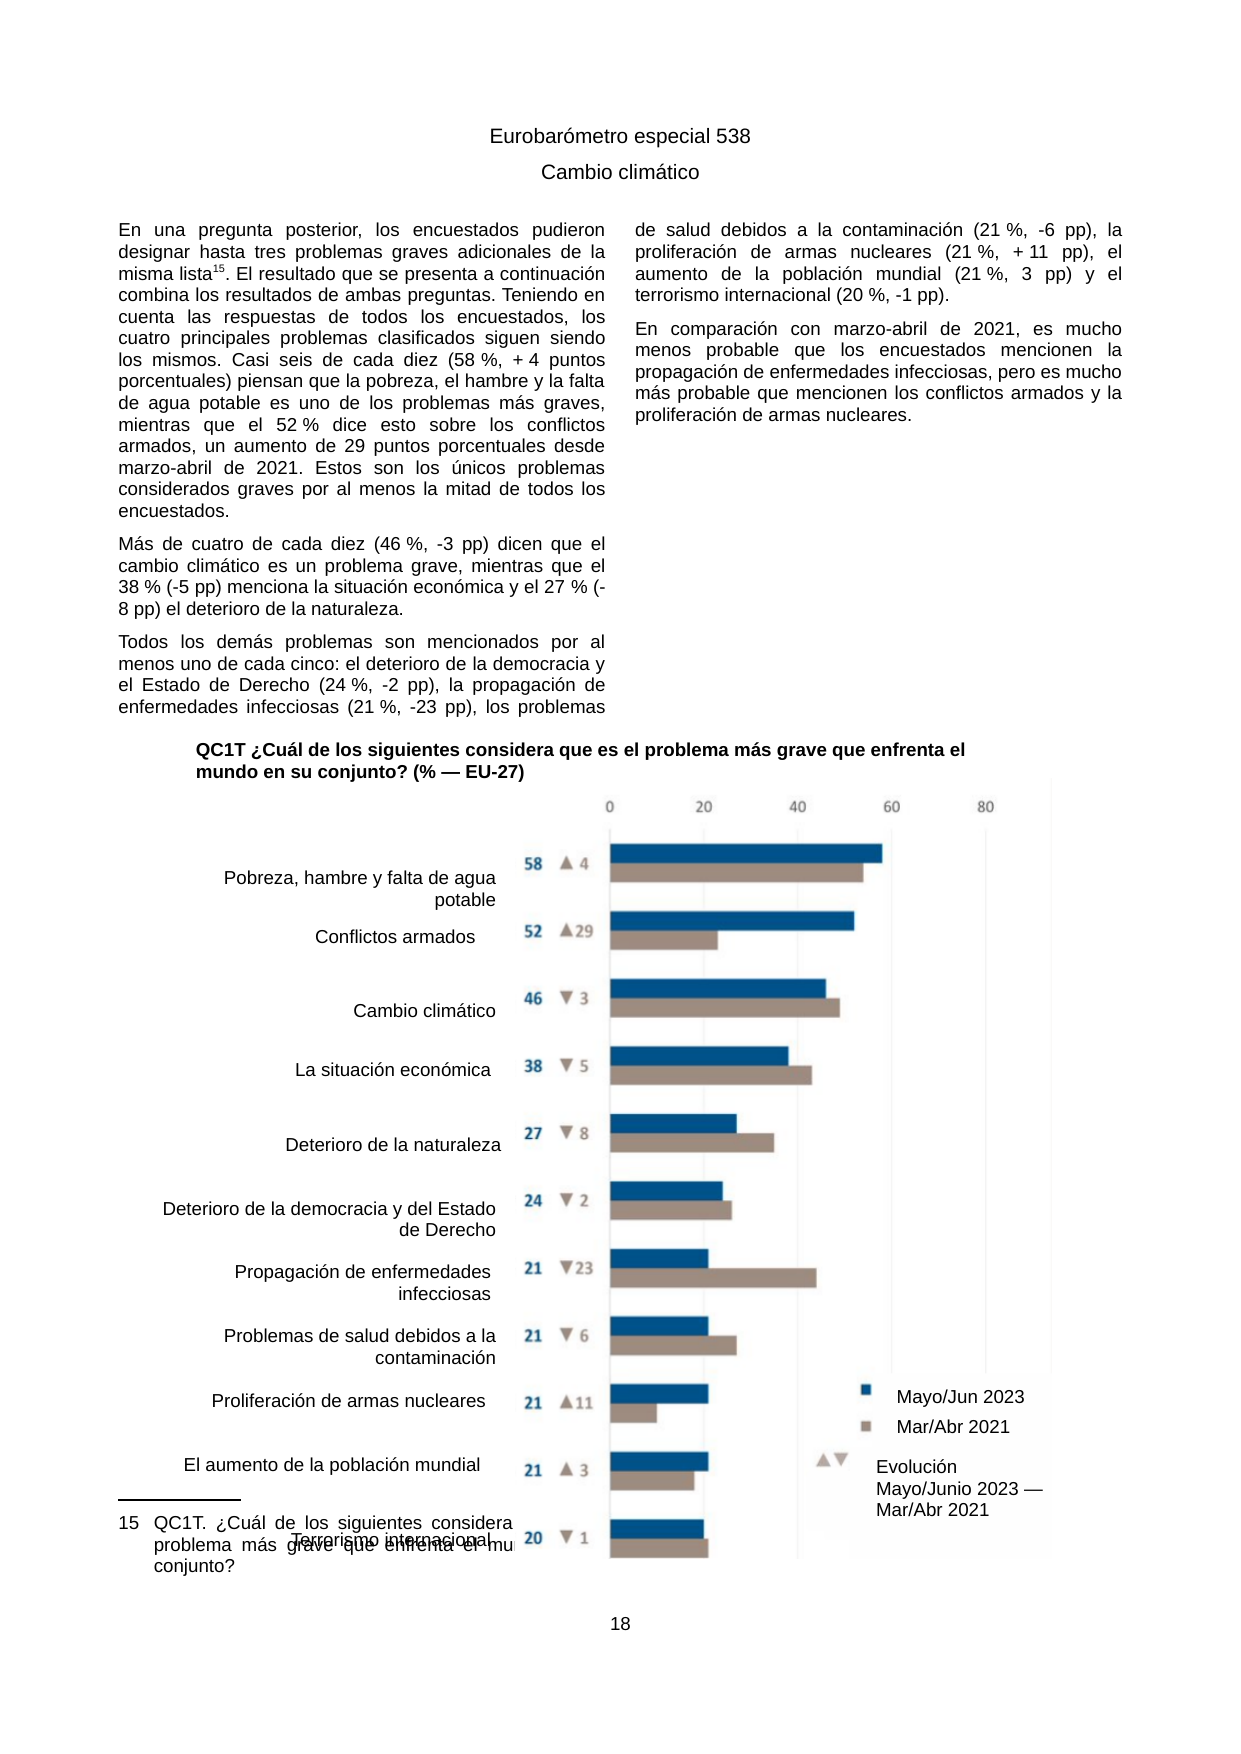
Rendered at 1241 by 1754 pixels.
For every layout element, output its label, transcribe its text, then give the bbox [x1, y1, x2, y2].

text Todos los demás problemas son mencionados por al menos uno de cada cinco: el deterioro de la democracia y el Estado de Derecho (24 %, -2 pp), la propagación de enfermedades infecciosas (21 %, -23 pp), los problemas [118, 631, 605, 717]
text QC1T. ¿Cuál de los siguientes considera que es el problema más grave que enfrenta el mundo en su conjunto? [118, 1512, 605, 1577]
text En una pregunta posterior, los encuestados pudieron designar hasta tres problemas graves adicionales de la misma lista. El resultado que se presenta a continuación combina los resultados de ambas preguntas. Teniendo en cuenta las respuestas de todos los encuestados, los cuatro principales problemas clasificados siguen siendo los mismos. Casi seis de cada diez (58 %, + 4 puntos porcentuales) piensan que la pobreza, el hambre y la falta de agua potable es uno de los problemas más graves, mientras que el 52 % dice esto sobre los conflictos armados, un aumento de 29 puntos porcentuales desde marzo-abril de 2021. Estos son los únicos problemas considerados graves por al menos la mitad de todos los encuestados. [118, 219, 605, 521]
text Más de cuatro de cada diez (46 %, -3 pp) dicen que el cambio climático es un problema grave, mientras que el 38 % (-5 pp) menciona la situación económica y el 27 % (-8 pp) el deterioro de la naturaleza. [118, 533, 605, 619]
text de salud debidos a la contaminación (21 %, -6 pp), la proliferación de armas nucleares (21 %, + 11 pp), el aumento de la población mundial (21 %, 3 pp) y el terrorismo internacional (20 %, -1 pp). [635, 219, 1122, 306]
text En comparación con marzo-abril de 2021, es mucho menos probable que los encuestados mencionen la propagación de enfermedades infecciosas, pero es mucho más probable que mencionen los conflictos armados y la proliferación de armas nucleares. [635, 317, 1122, 425]
picture [515, 778, 1052, 1559]
